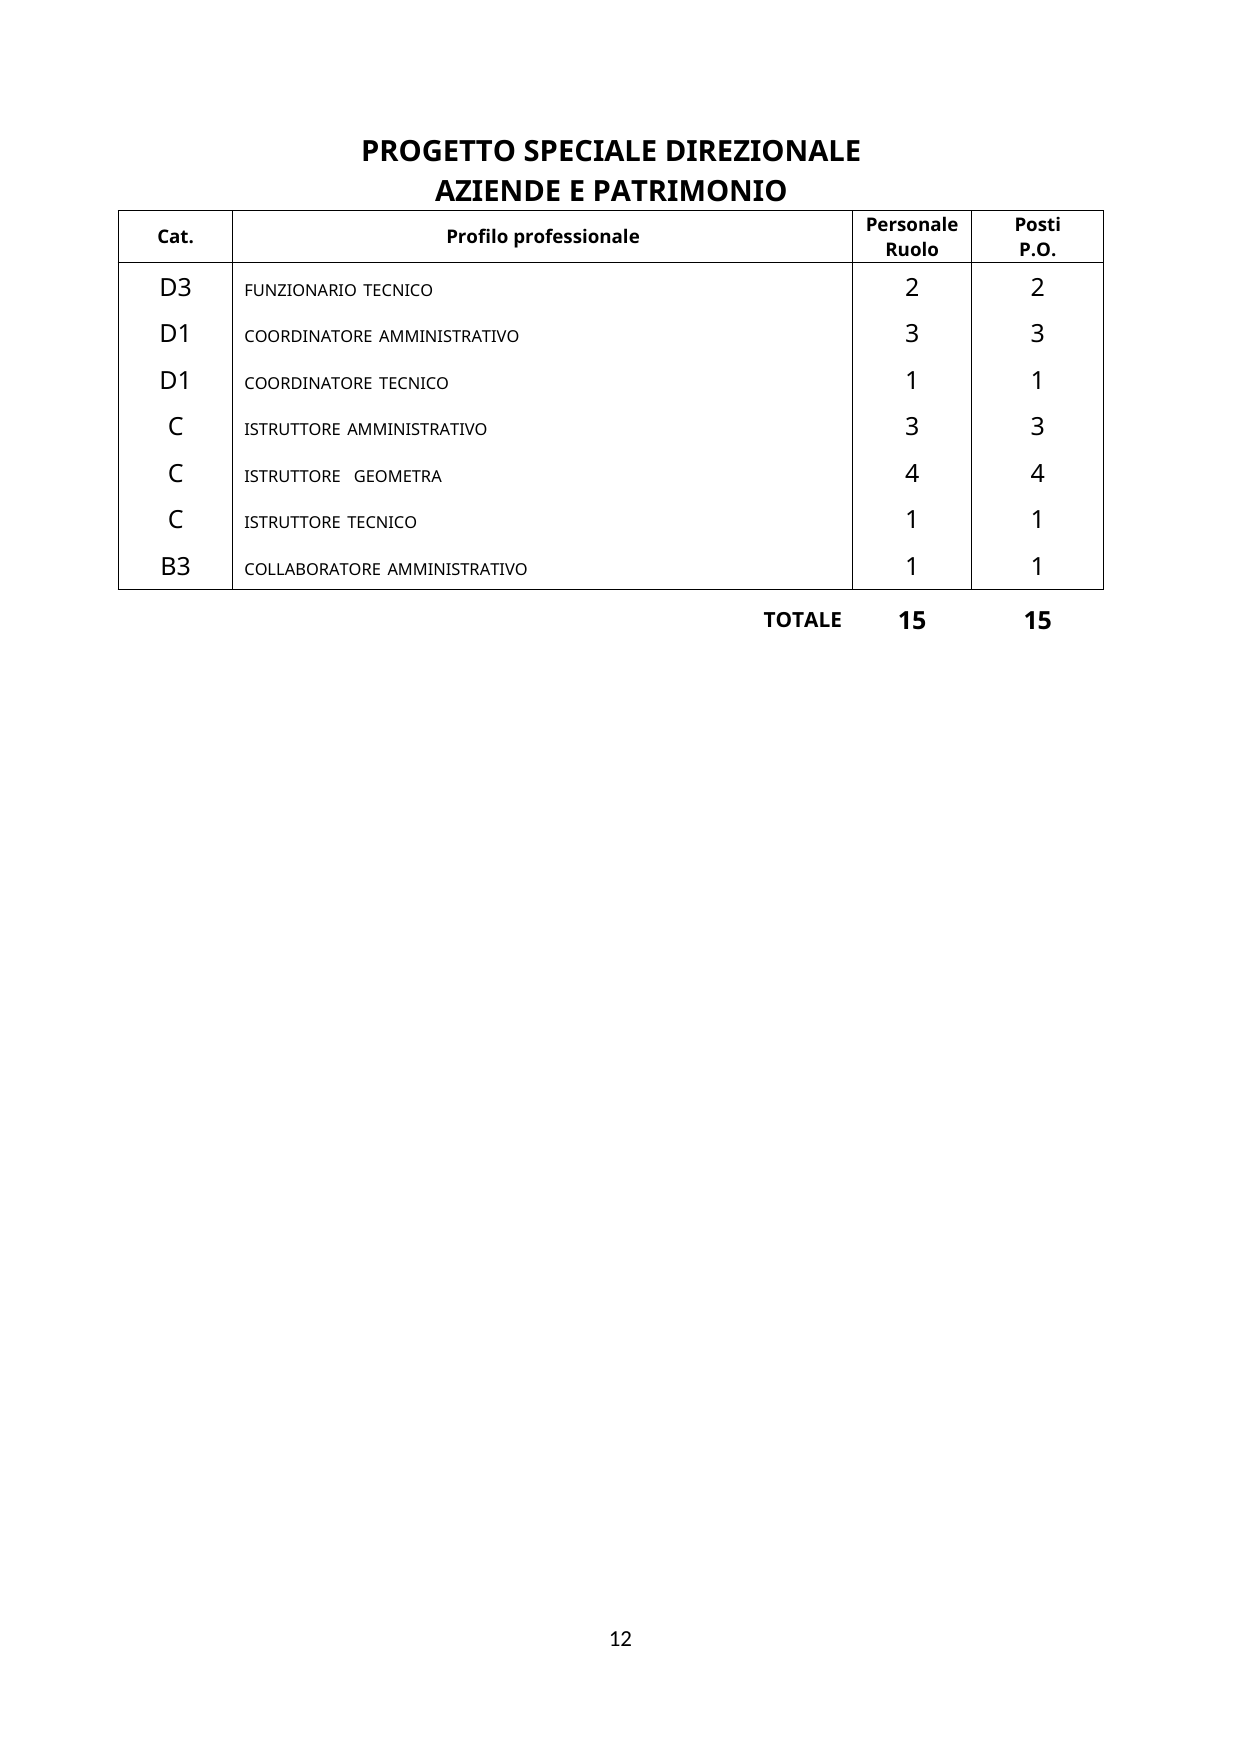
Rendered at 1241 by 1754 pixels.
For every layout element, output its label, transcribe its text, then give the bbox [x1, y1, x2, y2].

table_cell 4 [972, 449, 1103, 496]
table_cell istruttore tecnico [233, 496, 852, 542]
table_cell C [119, 496, 232, 542]
table_cell istruttore amministrativo [233, 403, 852, 449]
table_header PROGETTO SPECIALE DIREZIONALE AZIENDE E PATRIMONIO [118, 131, 1104, 210]
table_cell 15 [853, 590, 971, 649]
table_cell 3 [853, 403, 971, 449]
table_cell 3 [972, 403, 1103, 449]
table_cell funzionario tecnico [233, 263, 852, 310]
table_cell TOTALE [118, 590, 853, 649]
table_cell 1 [853, 496, 971, 542]
table_cell D1 [119, 310, 232, 356]
table_cell 1 [972, 356, 1103, 403]
table_cell Profilo professionale [233, 211, 852, 262]
table_cell 3 [853, 310, 971, 356]
table_cell 1 [972, 496, 1103, 542]
table_cell collaboratore amministrativo [233, 543, 852, 589]
table_cell coordinatore amministrativo [233, 310, 852, 356]
table_cell 4 [853, 449, 971, 496]
table_cell C [119, 403, 232, 449]
table_cell Cat. [119, 211, 232, 262]
table_cell 2 [853, 263, 971, 310]
table_cell 1 [972, 543, 1103, 589]
table_cell D1 [119, 356, 232, 403]
table_cell 2 [972, 263, 1103, 310]
table_cell D3 [119, 263, 232, 310]
table_cell 3 [972, 310, 1103, 356]
table_cell istruttore geometra [233, 449, 852, 496]
table_cell 1 [853, 356, 971, 403]
table_cell B3 [119, 543, 232, 589]
table_cell coordinatore tecnico [233, 356, 852, 403]
table_cell 1 [853, 543, 971, 589]
table_cell 15 [971, 590, 1104, 649]
table_cell C [119, 449, 232, 496]
table_cell Personale Ruolo [853, 211, 971, 262]
table_cell Posti P.O. [972, 211, 1103, 262]
